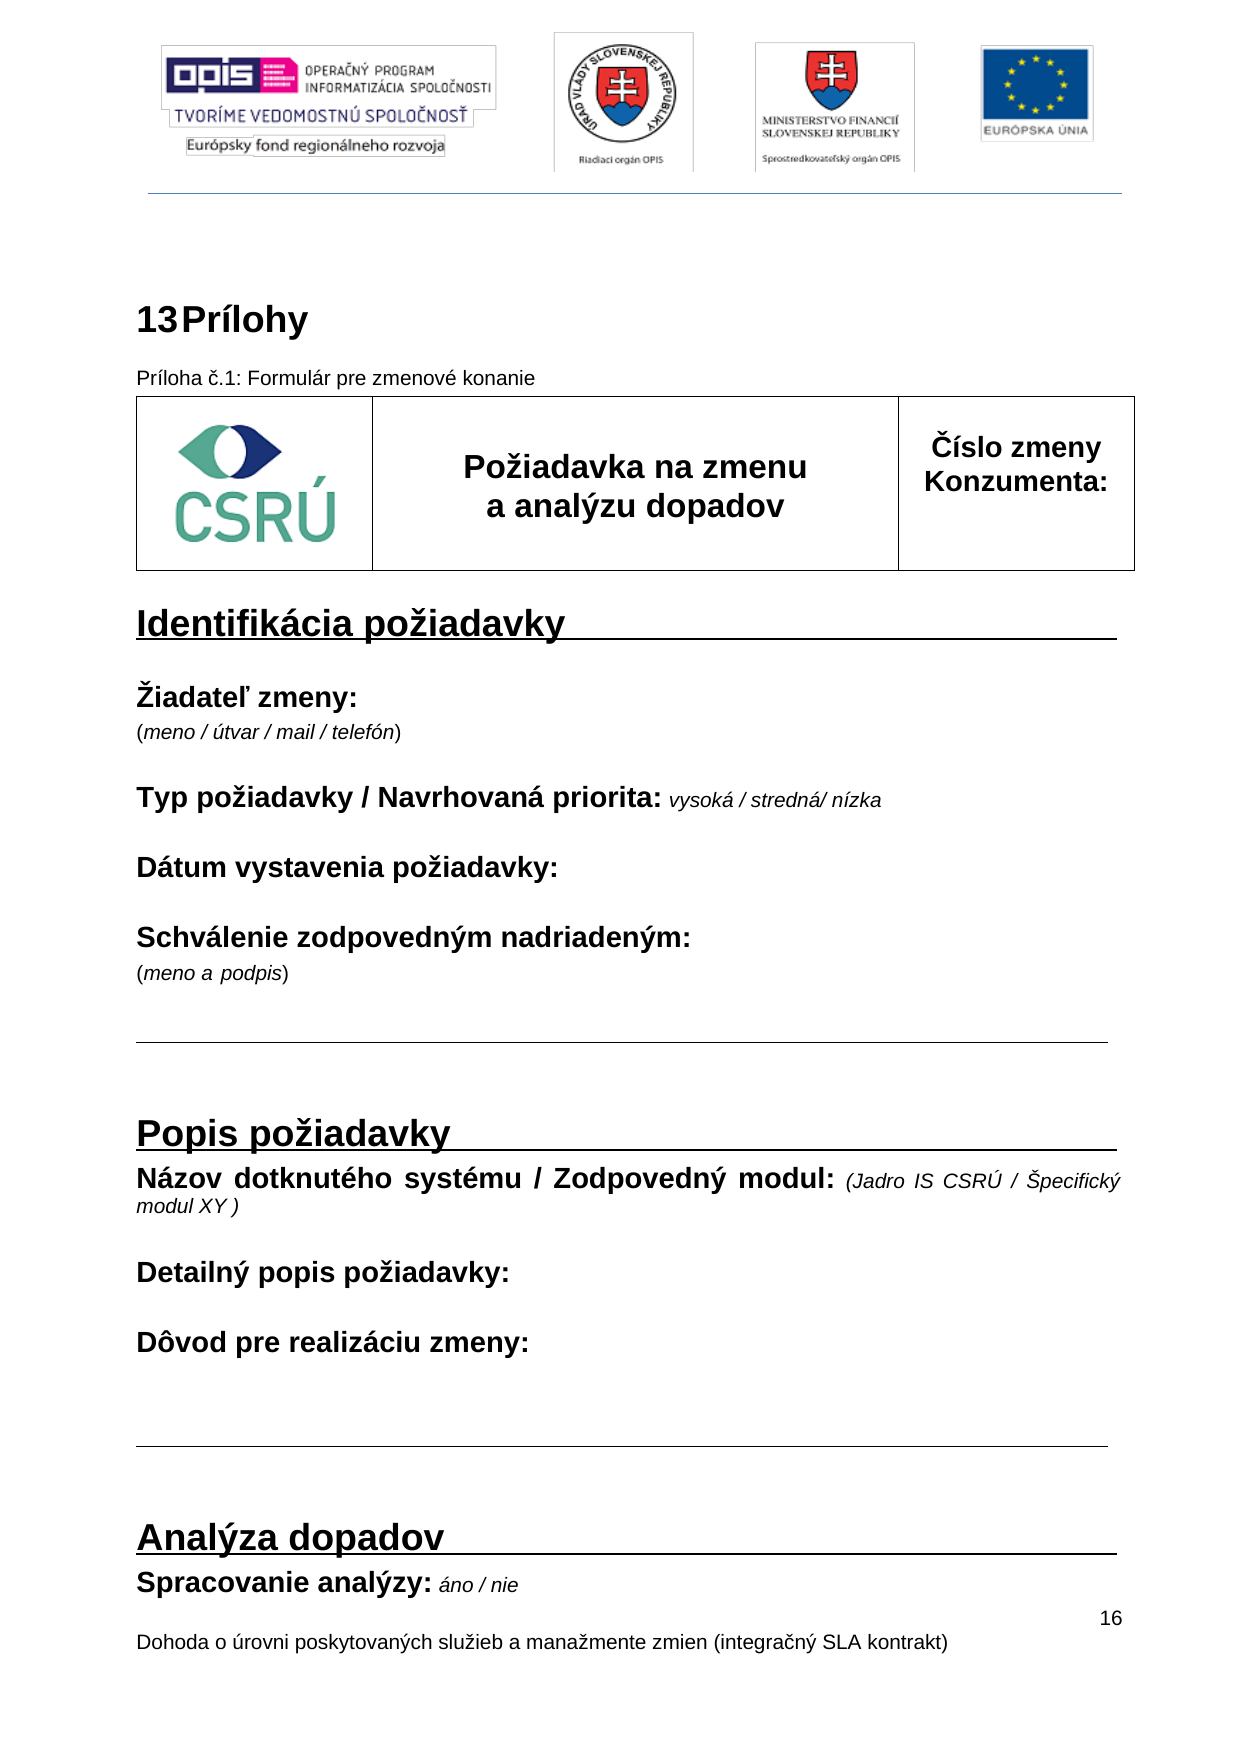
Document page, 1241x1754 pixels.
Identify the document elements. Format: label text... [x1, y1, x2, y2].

text Detailný popis požiadavky: [136, 1255, 1122, 1288]
table_header [137, 397, 372, 569]
table_header Požiadavka na zmenu a analýzu dopadov [373, 397, 898, 569]
text Popis požiadavky [136, 1111, 1122, 1154]
subtitle Prílohy [136, 297, 1122, 341]
text Analýza dopadov [136, 1516, 1122, 1559]
text Dátum vystavenia požiadavky: [136, 851, 1122, 884]
text (meno a podpis) [136, 960, 1122, 984]
table_header Číslo zmeny Konzumenta: [899, 397, 1134, 569]
text Identifikácia požiadavky [136, 601, 1122, 644]
text Žiadateľ zmeny: [136, 680, 1122, 714]
text Schválenie zodpovedným nadriadeným: [136, 921, 1122, 954]
text Spracovanie analýzy: áno / nie [136, 1565, 1122, 1598]
text Typ požiadavky / Navrhovaná priorita: vysoká / stredná/ nízka [136, 781, 1122, 814]
text Príloha č.1: Formulár pre zmenové konanie [136, 366, 1122, 389]
text Dôvod pre realizáciu zmeny: [136, 1325, 1122, 1358]
text Názov dotknutého systému / Zodpovedný modul: (Jadro IS CSRÚ / Špecifický modul XY ) [136, 1161, 1122, 1218]
text (meno / útvar / mail / telefón) [136, 720, 1122, 744]
